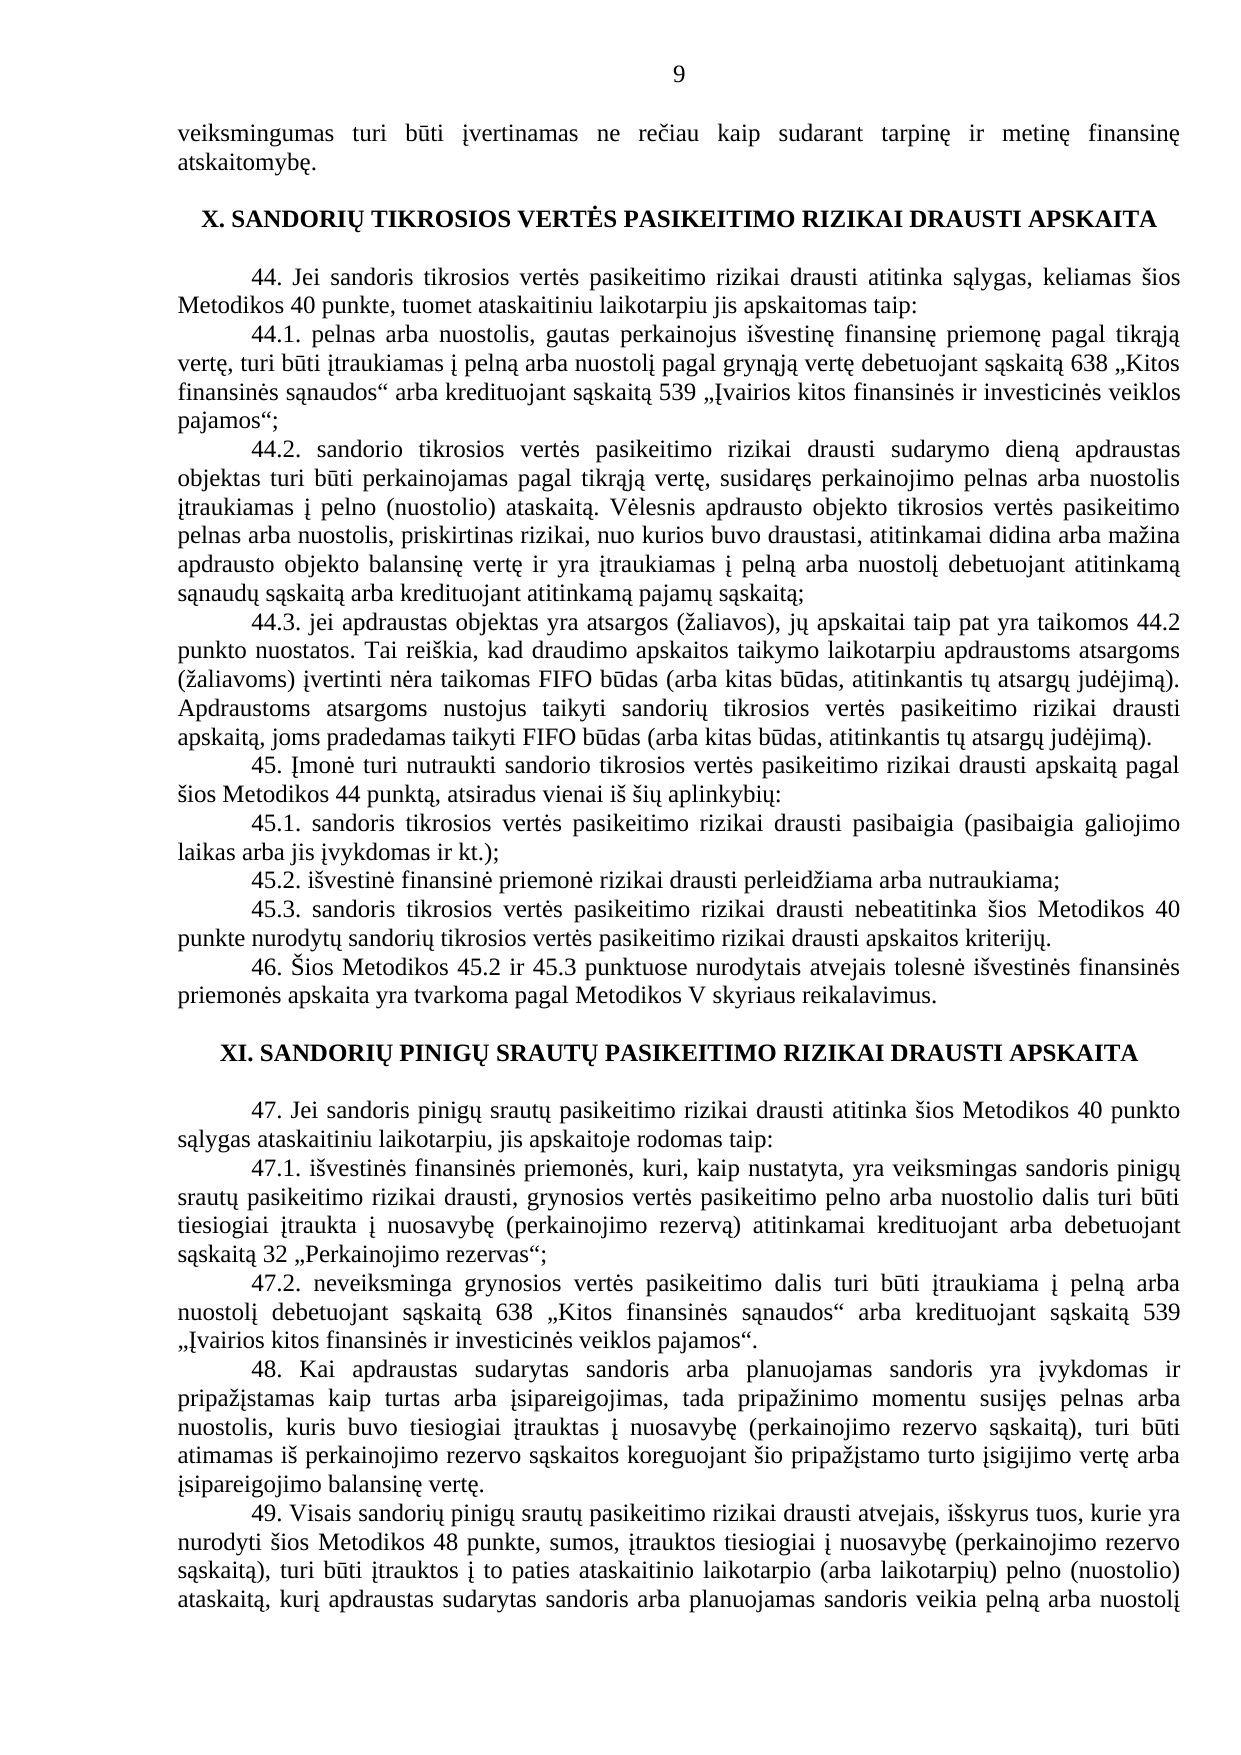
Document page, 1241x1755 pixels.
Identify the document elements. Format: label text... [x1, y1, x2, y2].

text 47. Jei sandoris pinigų srautų pasikeitimo rizikai drausti atitinka šios Metodikos 40 punkto sąlygas ataskaitiniu laikotarpiu, jis apskaitoje rodomas taip: [177, 1096, 1181, 1153]
text 44.1. pelnas arba nuostolis, gautas perkainojus išvestinę finansinę priemonę pagal tikrąją vertę, turi būti įtraukiamas į pelną arba nuostolį pagal grynąją vertę debetuojant sąskaitą 638 „Kitos finansinės sąnaudos“ arba kredituojant sąskaitą 539 „Įvairios kitos finansinės ir investicinės veiklos pajamos“; [177, 319, 1181, 434]
text 48. Kai apdraustas sudarytas sandoris arba planuojamas sandoris yra įvykdomas ir pripažįstamas kaip turtas arba įsipareigojimas, tada pripažinimo momentu susijęs pelnas arba nuostolis, kuris buvo tiesiogiai įtrauktas į nuosavybę (perkainojimo rezervo sąskaitą), turi būti atimamas iš perkainojimo rezervo sąskaitos koreguojant šio pripažįstamo turto įsigijimo vertę arba įsipareigojimo balansinę vertę. [177, 1354, 1181, 1498]
text 45.2. išvestinė finansinė priemonė rizikai drausti perleidžiama arba nutraukiama; [177, 866, 1181, 894]
text 47.2. neveiksminga grynosios vertės pasikeitimo dalis turi būti įtraukiama į pelną arba nuostolį debetuojant sąskaitą 638 „Kitos finansinės sąnaudos“ arba kredituojant sąskaitą 539 „Įvairios kitos finansinės ir investicinės veiklos pajamos“. [177, 1268, 1181, 1354]
text 45. Įmonė turi nutraukti sandorio tikrosios vertės pasikeitimo rizikai drausti apskaitą pagal šios Metodikos 44 punktą, atsiradus vienai iš šių aplinkybių: [177, 751, 1181, 808]
text 44.3. jei apdraustas objektas yra atsargos (žaliavos), jų apskaitai taip pat yra taikomos 44.2 punkto nuostatos. Tai reiškia, kad draudimo apskaitos taikymo laikotarpiu apdraustoms atsargoms (žaliavoms) įvertinti nėra taikomas FIFO būdas (arba kitas būdas, atitinkantis tų atsargų judėjimą). Apdraustoms atsargoms nustojus taikyti sandorių tikrosios vertės pasikeitimo rizikai drausti apskaitą, joms pradedamas taikyti FIFO būdas (arba kitas būdas, atitinkantis tų atsargų judėjimą). [177, 607, 1181, 751]
text 44. Jei sandoris tikrosios vertės pasikeitimo rizikai drausti atitinka sąlygas, keliamas šios Metodikos 40 punkte, tuomet ataskaitiniu laikotarpiu jis apskaitomas taip: [177, 262, 1181, 319]
text 46. Šios Metodikos 45.2 ir 45.3 punktuose nurodytais atvejais tolesnė išvestinės finansinės priemonės apskaita yra tvarkoma pagal Metodikos V skyriaus reikalavimus. [177, 952, 1181, 1009]
text 44.2. sandorio tikrosios vertės pasikeitimo rizikai drausti sudarymo dieną apdraustas objektas turi būti perkainojamas pagal tikrąją vertę, susidaręs perkainojimo pelnas arba nuostolis įtraukiamas į pelno (nuostolio) ataskaitą. Vėlesnis apdrausto objekto tikrosios vertės pasikeitimo pelnas arba nuostolis, priskirtinas rizikai, nuo kurios buvo draustasi, atitinkamai didina arba mažina apdrausto objekto balansinę vertę ir yra įtraukiamas į pelną arba nuostolį debetuojant atitinkamą sąnaudų sąskaitą arba kredituojant atitinkamą pajamų sąskaitą; [177, 434, 1181, 607]
text XI. SANDORIŲ PINIGŲ SRAUTŲ PASIKEITIMO RIZIKAI DRAUSTI APSKAITA [177, 1038, 1181, 1067]
text 49. Visais sandorių pinigų srautų pasikeitimo rizikai drausti atvejais, išskyrus tuos, kurie yra nurodyti šios Metodikos 48 punkte, sumos, įtrauktos tiesiogiai į nuosavybę (perkainojimo rezervo sąskaitą), turi būti įtrauktos į to paties ataskaitinio laikotarpio (arba laikotarpių) pelno (nuostolio) ataskaitą, kurį apdraustas sudarytas sandoris arba planuojamas sandoris veikia pelną arba nuostolį [177, 1498, 1181, 1613]
text 45.3. sandoris tikrosios vertės pasikeitimo rizikai drausti nebeatitinka šios Metodikos 40 punkte nurodytų sandorių tikrosios vertės pasikeitimo rizikai drausti apskaitos kriterijų. [177, 894, 1181, 952]
text 45.1. sandoris tikrosios vertės pasikeitimo rizikai drausti pasibaigia (pasibaigia galiojimo laikas arba jis įvykdomas ir kt.); [177, 808, 1181, 866]
text X. SANDORIŲ TIKROSIOS VERTĖS PASIKEITIMO RIZIKAI DRAUSTI APSKAITA [177, 204, 1181, 233]
text veiksmingumas turi būti įvertinamas ne rečiau kaip sudarant tarpinę ir metinę finansinę atskaitomybę. [177, 118, 1181, 176]
text 47.1. išvestinės finansinės priemonės, kuri, kaip nustatyta, yra veiksmingas sandoris pinigų srautų pasikeitimo rizikai drausti, grynosios vertės pasikeitimo pelno arba nuostolio dalis turi būti tiesiogiai įtraukta į nuosavybę (perkainojimo rezervą) atitinkamai kredituojant arba debetuojant sąskaitą 32 „Perkainojimo rezervas“; [177, 1153, 1181, 1268]
